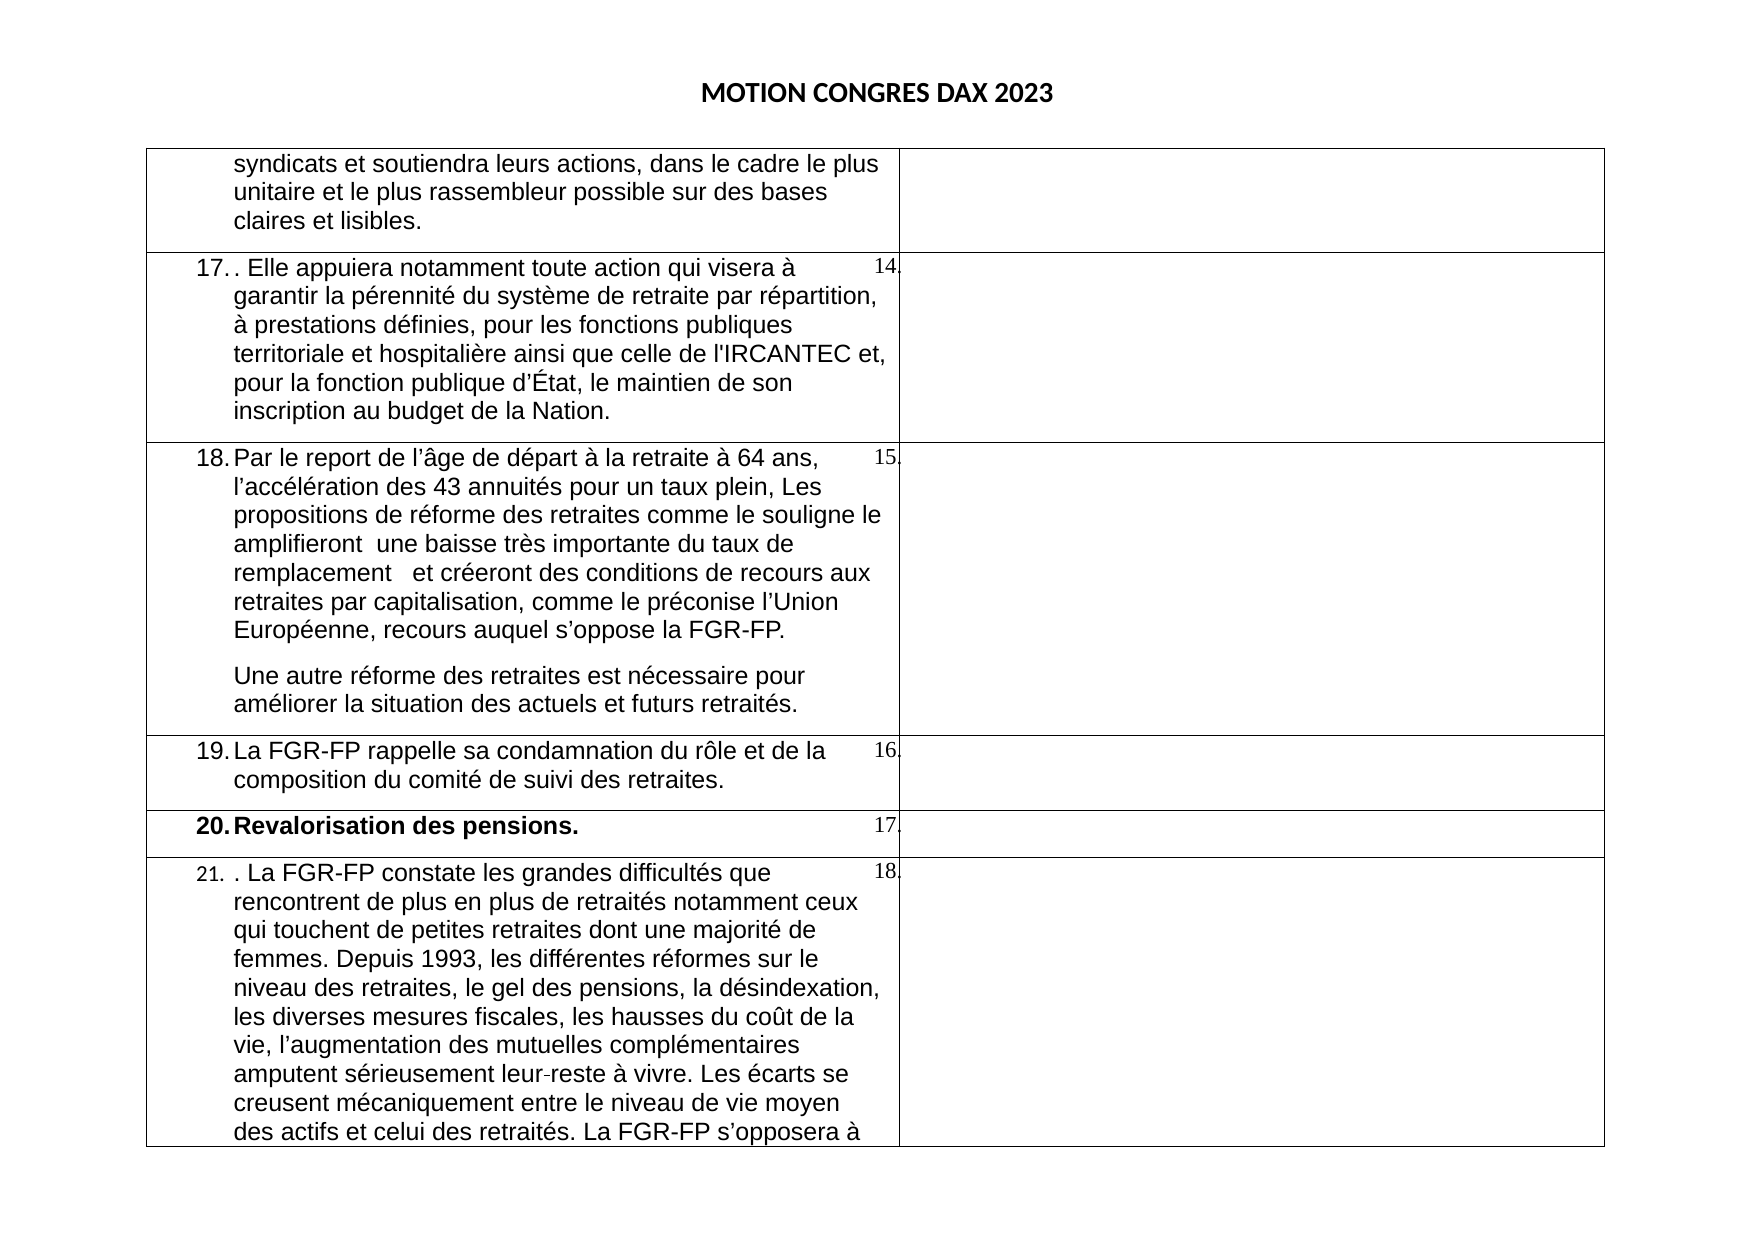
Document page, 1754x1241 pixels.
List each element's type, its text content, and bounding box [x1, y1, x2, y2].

table_cell [900, 443, 1604, 735]
table_cell Par le report de l’âge de départ à la retraite à 64 ans, l’accélération des 43 annuités pour un taux plein, Les propositions de réforme des retraites comme le souligne le amplifieront une baisse très importante du taux de remplacement et créeront des conditions de recours aux retraites par capitalisation, comme le préconise l’Union Européenne, recours auquel s’oppose la FGR-FP. Une autre réforme des retraites est nécessaire pour améliorer la situation des actuels et futurs retraités. [147, 443, 899, 735]
table_cell . Elle appuiera notamment toute action qui visera à garantir la pérennité du système de retraite par répartition, à prestations définies, pour les fonctions publiques territoriale et hospitalière ainsi que celle de l'IRCANTEC et, pour la fonction publique d’État, le maintien de son inscription au budget de la Nation. [147, 253, 899, 442]
table_cell Revalorisation des pensions. [147, 811, 899, 857]
table_cell [900, 149, 1604, 252]
table_cell [900, 858, 1604, 1146]
table_cell [900, 253, 1604, 442]
table_cell . La FGR-FP, attachée au statut général des trois fonctions publiques, sera attentive aux revendications de leurs syndicats et soutiendra leurs actions, dans le cadre le plus unitaire et le plus rassembleur possible sur des bases claires et lisibles. [147, 149, 899, 252]
table_cell [900, 811, 1604, 857]
table_cell . La FGR-FP constate les grandes difficultés que rencontrent de plus en plus de retraités notamment ceux qui touchent de petites retraites dont une majorité de femmes. Depuis 1993, les différentes réformes sur le niveau des retraites, le gel des pensions, la désindexation, les diverses mesures fiscales, les hausses du coût de la vie, l’augmentation des mutuelles complémentaires amputent sérieusement leur reste à vivre. Les écarts se creusent mécaniquement entre le niveau de vie moyen des actifs et celui des retraités. La FGR-FP s’opposera à toute nouvelle hausse de la CSG. . [147, 858, 899, 1146]
table_cell La FGR-FP rappelle sa condamnation du rôle et de la composition du comité de suivi des retraites. [147, 736, 899, 810]
table_cell [900, 736, 1604, 810]
